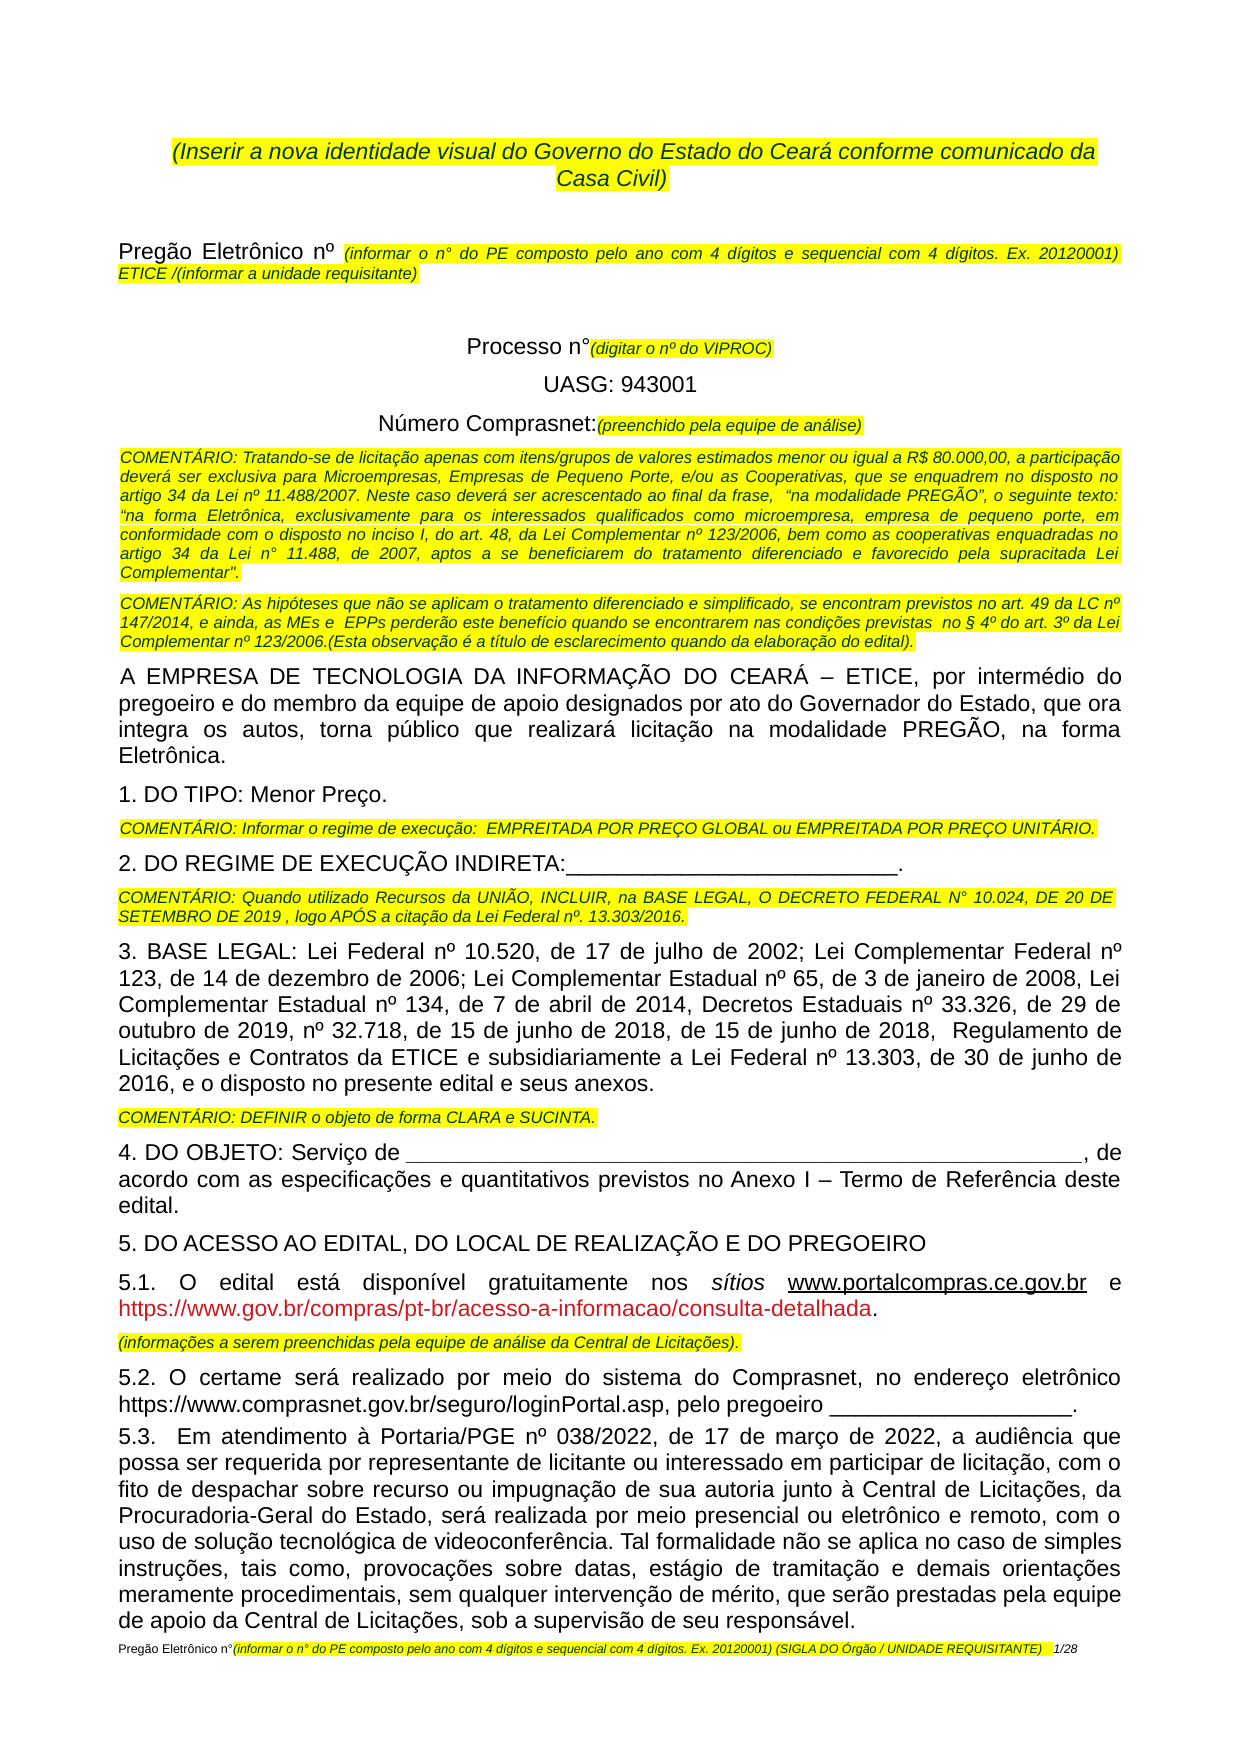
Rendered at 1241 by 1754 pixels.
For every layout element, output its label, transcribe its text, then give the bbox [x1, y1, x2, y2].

text Número Comprasnet:(preenchido pela equipe de análise) [119, 410, 1122, 436]
text 5.2. O certame será realizado por meio do sistema do Comprasnet, no endereço eletrônico https://www.comprasnet.gov.br/seguro/loginPortal.asp, pelo pregoeiro ___________________. [118, 1364, 1122, 1417]
text 5.1. O edital está disponível gratuitamente nos sítios www.portalcompras.ce.gov.br e https://www.gov.br/compras/pt-br/acesso-a-informacao/consulta-detalhada. [118, 1268, 1122, 1321]
text A Empresa de Tecnologia da Informação do Ceará – ETICE, por intermédio do pregoeiro e do membro da equipe de apoio designados por ato do Governador do Estado, que ora integra os autos, torna público que realizará licitação na modalidade PREGÃO, na forma Eletrônica. [118, 663, 1122, 769]
text 5. DO ACESSO AO EDITAL, DO LOCAL DE REALIZAÇÃO E DO PREGOEIRO [118, 1230, 1122, 1257]
text 5.3. Em atendimento à Portaria/PGE nº 038/2022, de 17 de março de 2022, a audiência que possa ser requerida por representante de licitante ou interessado em participar de licitação, com o fito de despachar sobre recurso ou impugnação de sua autoria junto à Central de Licitações, da Procuradoria-Geral do Estado, será realizada por meio presencial ou eletrônico e remoto, com o uso de solução tecnológica de videoconferência. Tal formalidade não se aplica no caso de simples instruções, tais como, provocações sobre datas, estágio de tramitação e demais orientações meramente procedimentais, sem qualquer intervenção de mérito, que serão prestadas pela equipe de apoio da Central de Licitações, sob a supervisão de seu responsável. [118, 1423, 1122, 1634]
text COMENTÁRIO: As hipóteses que não se aplicam o tratamento diferenciado e simplificado, se encontram previstos no art. 49 da LC nº 147/2014, e ainda, as MEs e EPPs perderão este benefício quando se encontrarem nas condições previstas no § 4º do art. 3º da Lei Complementar nº 123/2006.(Esta observação é a título de esclarecimento quando da elaboração do edital). [120, 594, 1122, 651]
text (informações a serem preenchidas pela equipe de análise da Central de Licitações). [118, 1333, 1122, 1352]
text 4. DO OBJETO: Serviço de _____________________________________________________, de acordo com as especificações e quantitativos previstos no Anexo I – Termo de Referência deste edital. [118, 1139, 1122, 1218]
text COMENTÁRIO: Tratando-se de licitação apenas com itens/grupos de valores estimados menor ou igual a R$ 80.000,00, a participação deverá ser exclusiva para Microempresas, Empresas de Pequeno Porte, e/ou as Cooperativas, que se enquadrem no disposto no artigo 34 da Lei nº 11.488/2007. Neste caso deverá ser acrescentado ao final da frase, “na modalidade PREGÃO”, o seguinte texto: “na forma Eletrônica, exclusivamente para os interessados qualificados como microempresa, empresa de pequeno porte, em conformidade com o disposto no inciso I, do art. 48, da Lei Complementar nº 123/2006, bem como as cooperativas enquadradas no artigo 34 da Lei n° 11.488, de 2007, aptos a se beneficiarem do tratamento diferenciado e favorecido pela supracitada Lei Complementar". [120, 448, 1122, 582]
text 1. DO TIPO: Menor Preço. [118, 781, 1122, 807]
text UASG: 943001 [118, 371, 1122, 398]
text Pregão Eletrônico nº (informar o n° do PE composto pelo ano com 4 dígitos e sequencial com 4 dígitos. Ex. 20120001) ETICE /(informar a unidade requisitante) [118, 238, 1122, 283]
text COMENTÁRIO: DEFINIR o objeto de forma CLARA e SUCINTA. [118, 1108, 1122, 1127]
text 2. DO REGIME DE EXECUÇÃO INDIRETA:__________________________. [118, 850, 1122, 876]
text 3. BASE LEGAL: Lei Federal nº 10.520, de 17 de julho de 2002; Lei Complementar Federal nº 123, de 14 de dezembro de 2006; Lei Complementar Estadual nº 65, de 3 de janeiro de 2008, Lei Complementar Estadual nº 134, de 7 de abril de 2014, Decretos Estaduais nº 33.326, de 29 de outubro de 2019, nº 32.718, de 15 de junho de 2018, de 15 de junho de 2018, Regulamento de Licitações e Contratos da ETICE e subsidiariamente a Lei Federal nº 13.303, de 30 de junho de 2016, e o disposto no presente edital e seus anexos. [118, 938, 1122, 1096]
text Processo n°(digitar o nº do VIPROC) [118, 333, 1122, 359]
text COMENTÁRIO: Informar o regime de execução: EMPREITADA POR PREÇO GLOBAL ou EMPREITADA POR PREÇO UNITÁRIO. [119, 819, 1122, 838]
text COMENTÁRIO: Quando utilizado Recursos da UNIÃO, INCLUIR, na BASE LEGAL, O DECRETO FEDERAL N° 10.024, DE 20 DE SETEMBRO DE 2019 , logo APÓS a citação da Lei Federal nº. 13.303/2016. [118, 888, 1116, 926]
